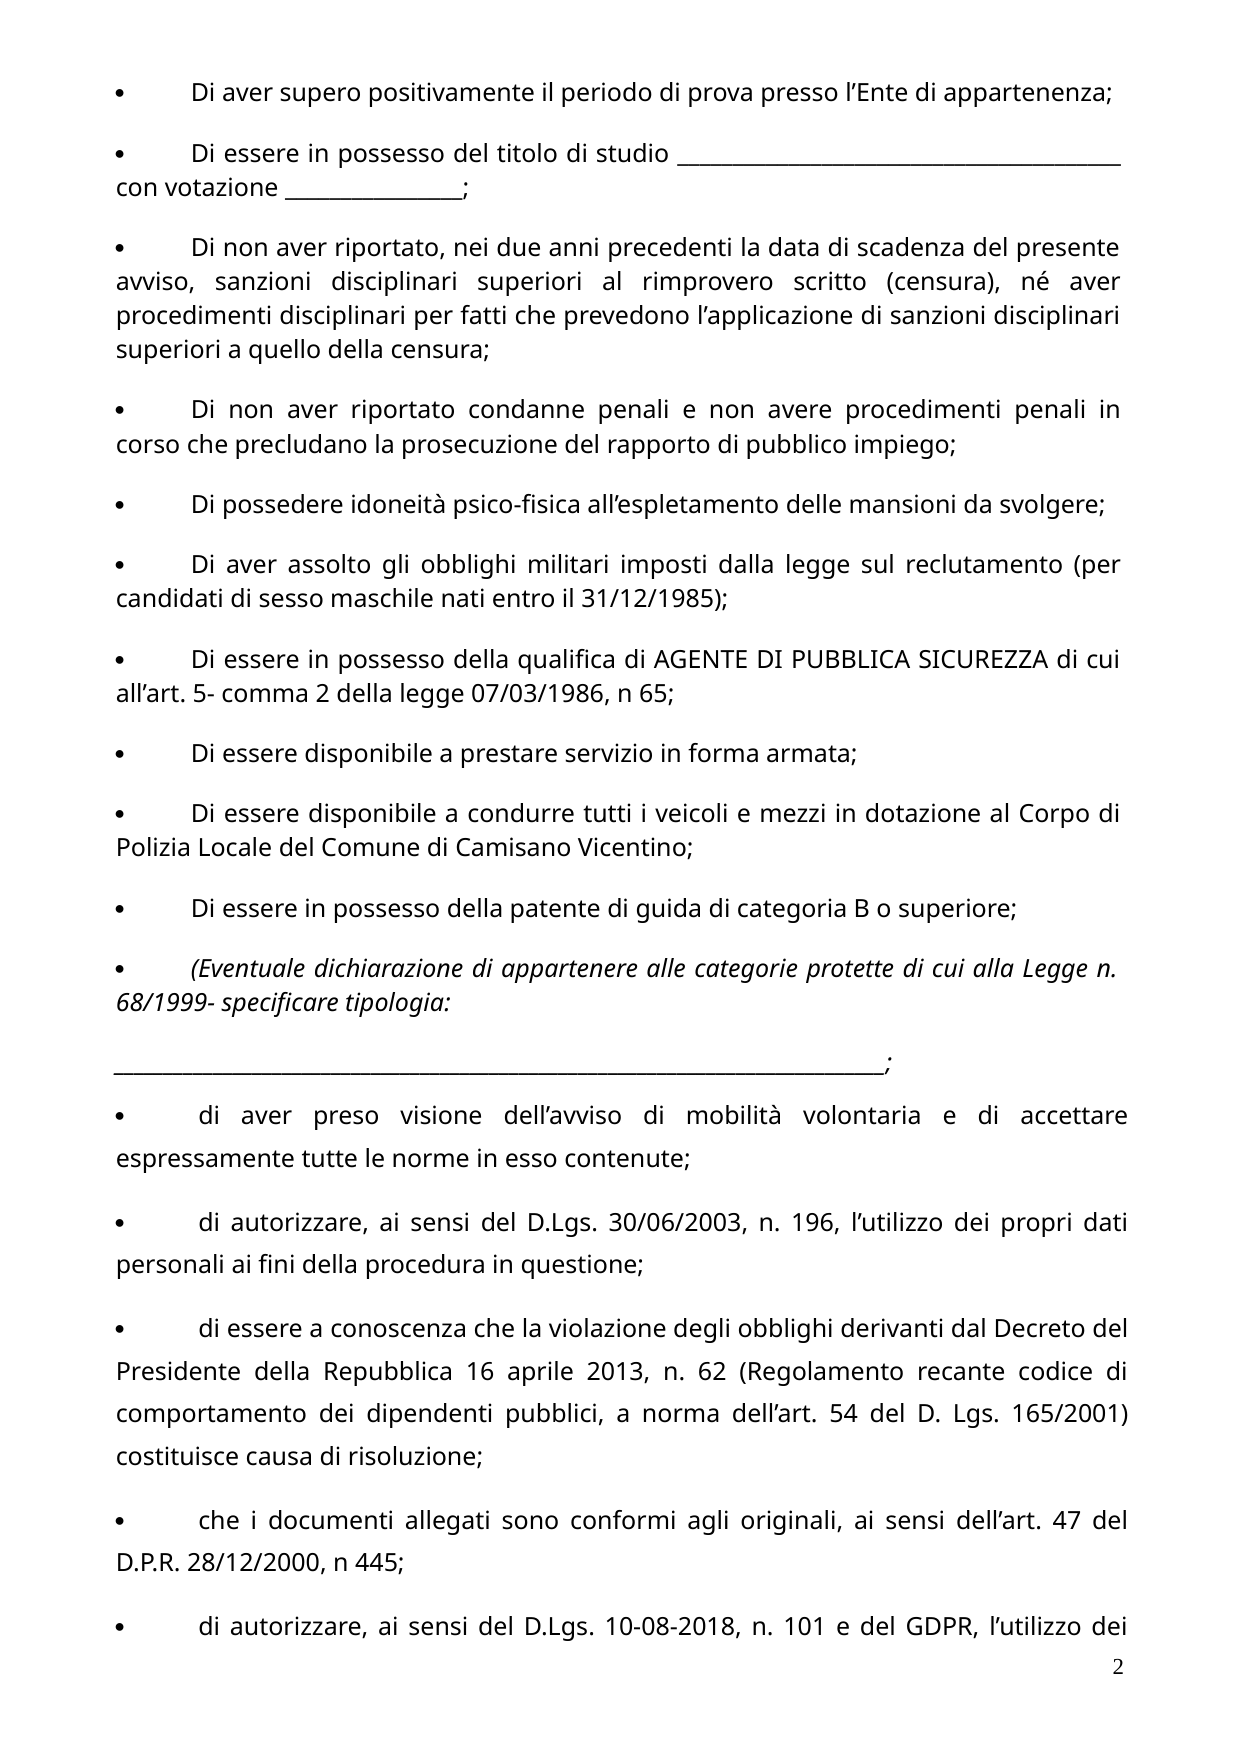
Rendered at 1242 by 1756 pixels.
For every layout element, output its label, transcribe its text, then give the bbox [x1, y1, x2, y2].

list di autorizzare, ai sensi del D.Lgs. 30/06/2003, n. 196, l’utilizzo dei propri dati personali ai fini della procedura in questione; [116, 1204, 1129, 1281]
list (Eventuale dichiarazione di appartenere alle categorie protette di cui alla Legge n. 68/1999- specificare tipologia: [116, 951, 1122, 1019]
text ______________________________________________________________________________; [116, 1045, 1122, 1079]
list Di non aver riportato condanne penali e non avere procedimenti penali in corso che precludano la prosecuzione del rapporto di pubblico impiego; [116, 392, 1122, 460]
list Di non aver riportato, nei due anni precedenti la data di scadenza del presente avviso, sanzioni disciplinari superiori al rimprovero scritto (censura), né aver procedimenti disciplinari per fatti che prevedono l’applicazione di sanzioni disciplinari superiori a quello della censura; [116, 230, 1122, 366]
list di essere a conoscenza che la violazione degli obblighi derivanti dal Decreto del Presidente della Repubblica 16 aprile 2013, n. 62 (Regolamento recante codice di comportamento dei dipendenti pubblici, a norma dell’art. 54 del D. Lgs. 165/2001) costituisce causa di risoluzione; [116, 1311, 1129, 1472]
list Di aver assolto gli obblighi militari imposti dalla legge sul reclutamento (per candidati di sesso maschile nati entro il 31/12/1985); [116, 547, 1122, 615]
list Di essere in possesso della patente di guida di categoria B o superiore; [116, 890, 1122, 924]
list Di aver supero positivamente il periodo di prova presso l’Ente di appartenenza; [116, 75, 1122, 109]
list Di possedere idoneità psico-fisica all’espletamento delle mansioni da svolgere; [116, 487, 1122, 521]
list di autorizzare, ai sensi del D.Lgs. 10-08-2018, n. 101 e del GDPR, l’utilizzo dei [116, 1609, 1129, 1643]
list Di essere in possesso del titolo di studio ________________________________________ con votazione ________________; [116, 135, 1122, 203]
list Di essere disponibile a prestare servizio in forma armata; [116, 736, 1122, 770]
list che i documenti allegati sono conformi agli originali, ai sensi dell’art. 47 del D.P.R. 28/12/2000, n 445; [116, 1502, 1129, 1579]
list Di essere in possesso della qualifica di AGENTE DI PUBBLICA SICUREZZA di cui all’art. 5- comma 2 della legge 07/03/1986, n 65; [116, 641, 1122, 709]
list di aver preso visione dell’avviso di mobilità volontaria e di accettare espressamente tutte le norme in esso contenute; [116, 1098, 1129, 1174]
list Di essere disponibile a condurre tutti i veicoli e mezzi in dotazione al Corpo di Polizia Locale del Comune di Camisano Vicentino; [116, 796, 1122, 864]
